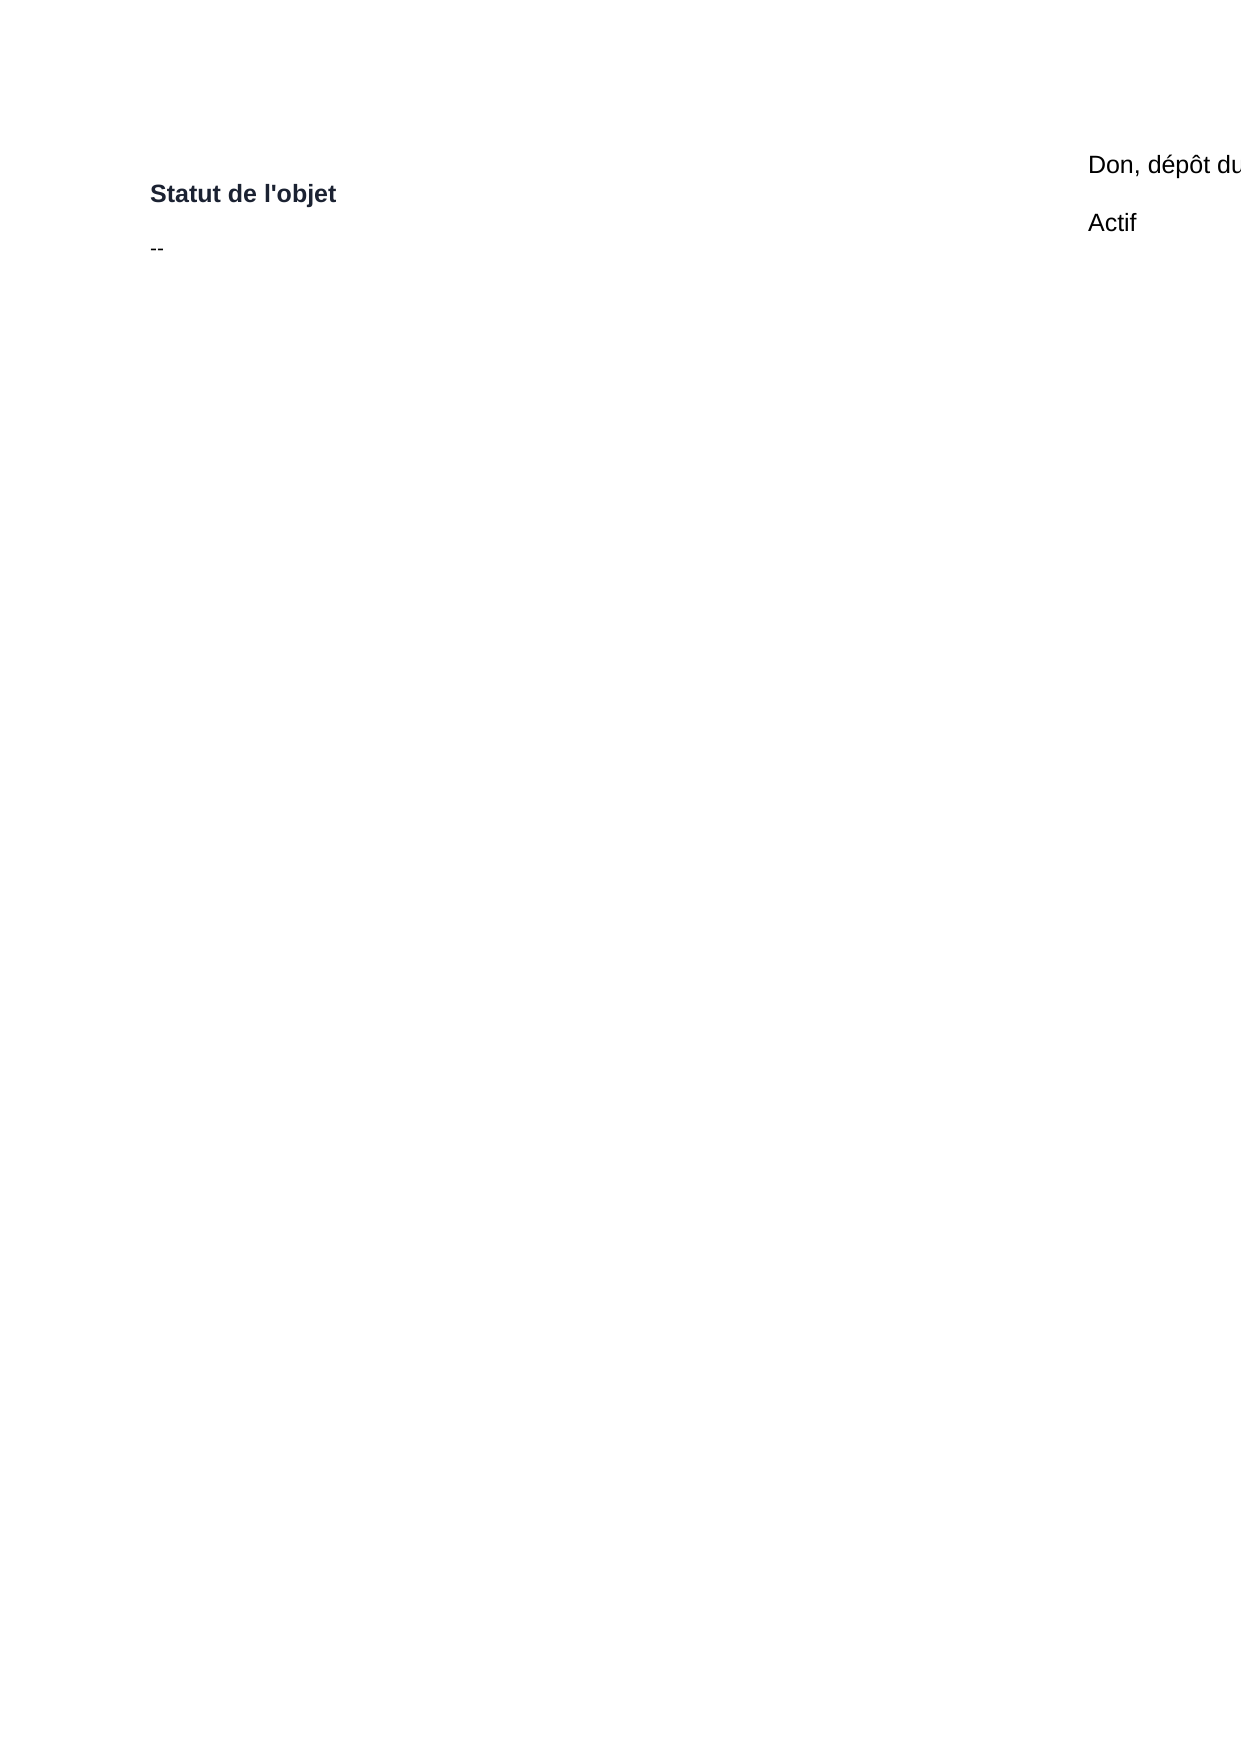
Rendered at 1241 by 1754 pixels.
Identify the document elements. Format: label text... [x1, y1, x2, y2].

text Statut de l'objet [150, 179, 1090, 207]
text -- [150, 236, 1090, 260]
text Don, dépôt du Cégep de Rouyn. [1088, 150, 1240, 179]
text Actif [1088, 207, 1240, 236]
